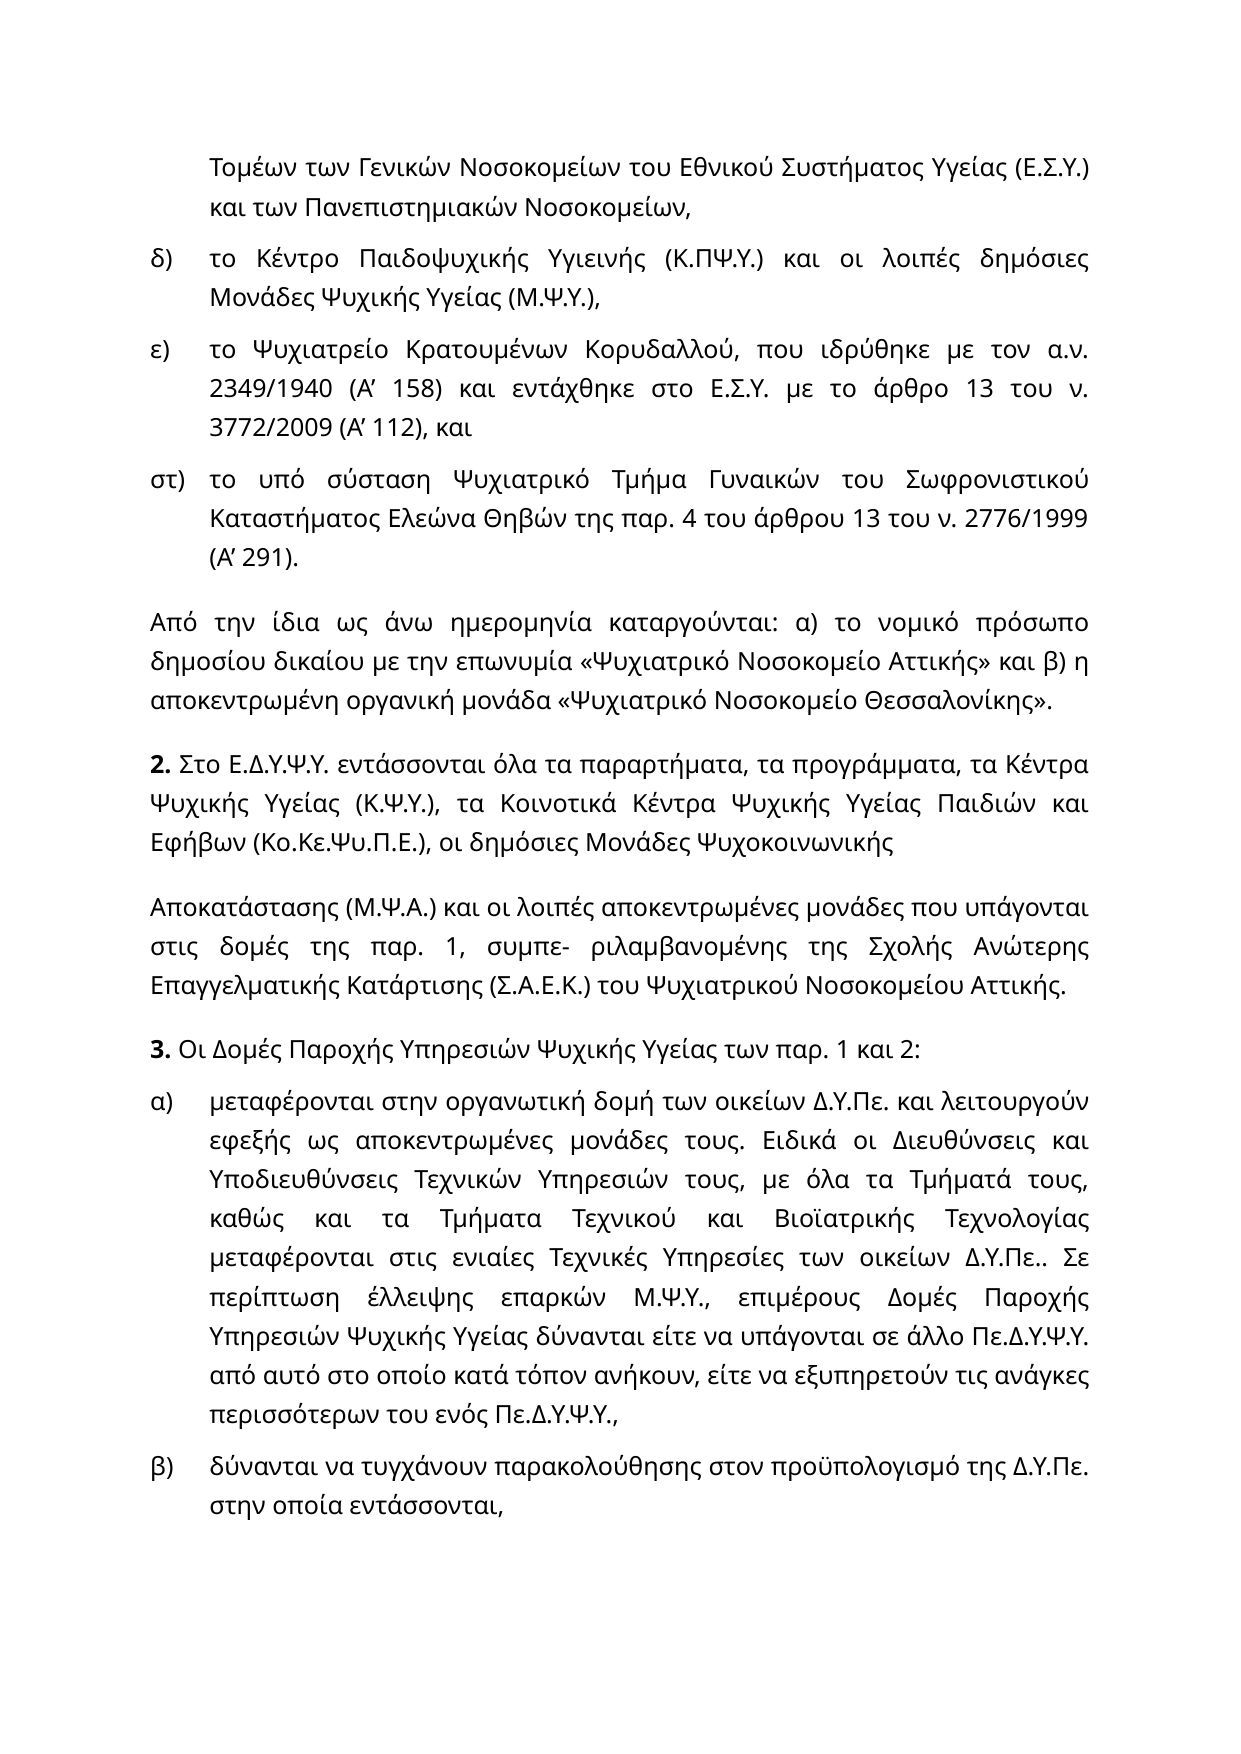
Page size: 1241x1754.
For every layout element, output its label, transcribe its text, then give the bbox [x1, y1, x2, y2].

list α) μεταφέρονται στην οργανωτική δομή των οικείων Δ.Υ.Πε. και λειτουργούν εφεξής ως αποκεντρωμένες μονάδες τους. Ειδικά οι Διευθύνσεις και Υποδιευθύνσεις Τεχνικών Υπηρεσιών τους, με όλα τα Τμήματά τους, καθώς και τα Τμήματα Τεχνικού και Βιοϊατρικής Τεχνολογίας μεταφέρονται στις ενιαίες Τεχνικές Υπηρεσίες των οικείων Δ.Υ.Πε.. Σε περίπτωση έλλειψης επαρκών Μ.Ψ.Υ., επιμέρους Δομές Παροχής Υπηρεσιών Ψυχικής Υγείας δύνανται είτε να υπάγονται σε άλλο Πε.Δ.Υ.Ψ.Υ. από αυτό στο οποίο κατά τόπον ανήκουν, είτε να εξυπηρετούν τις ανάγκες περισσότερων του ενός Πε.Δ.Υ.Ψ.Υ., [150, 1083, 1090, 1431]
list στ) το υπό σύσταση Ψυχιατρικό Τμήμα Γυναικών του Σωφρονιστικού Καταστήματος Ελεώνα Θηβών της παρ. 4 του άρθρου 13 του ν. 2776/1999 (Α’ 291). [150, 462, 1090, 574]
text 3. Οι Δομές Παροχής Υπηρεσιών Ψυχικής Υγείας των παρ. 1 και 2: [150, 1032, 1090, 1066]
list δ) το Κέντρο Παιδοψυχικής Υγιεινής (Κ.ΠΨ.Υ.) και οι λοιπές δημόσιες Μονάδες Ψυχικής Υγείας (Μ.Ψ.Υ.), [150, 241, 1090, 314]
text Αποκατάστασης (Μ.Ψ.Α.) και οι λοιπές αποκεντρωμένες μονάδες που υπάγονται στις δομές της παρ. 1, συμπε- ριλαμβανομένης της Σχολής Ανώτερης Επαγγελματικής Κατάρτισης (Σ.Α.Ε.Κ.) του Ψυχιατρικού Νοσοκομείου Αττικής. [150, 889, 1090, 1002]
text 2. Στο Ε.Δ.Υ.Ψ.Υ. εντάσσονται όλα τα παραρτήματα, τα προγράμματα, τα Κέντρα Ψυχικής Υγείας (Κ.Ψ.Υ.), τα Κοινοτικά Κέντρα Ψυχικής Υγείας Παιδιών και Εφήβων (Κο.Κε.Ψυ.Π.Ε.), οι δημόσιες Μονάδες Ψυχοκοινωνικής [150, 747, 1090, 859]
list ε) το Ψυχιατρείο Κρατουμένων Κορυδαλλού, που ιδρύθηκε με τον α.ν. 2349/1940 (Α’ 158) και εντάχθηκε στο Ε.Σ.Υ. με το άρθρο 13 του ν. 3772/2009 (Α’ 112), και [150, 332, 1090, 444]
list β) δύνανται να τυγχάνουν παρακολούθησης στον προϋπολογισμό της Δ.Υ.Πε. στην οποία εντάσσονται, [150, 1448, 1090, 1522]
text Από την ίδια ως άνω ημερομηνία καταργούνται: α) το νομικό πρόσωπο δημοσίου δικαίου με την επωνυμία «Ψυχιατρικό Νοσοκομείο Αττικής» και β) η αποκεντρωμένη οργανική μονάδα «Ψυχιατρικό Νοσοκομείο Θεσσαλονίκης». [150, 604, 1090, 717]
list Τομέων των Γενικών Νοσοκομείων του Εθνικού Συστήματος Υγείας (Ε.Σ.Υ.) και των Πανεπιστημιακών Νοσοκομείων, [150, 150, 1090, 223]
